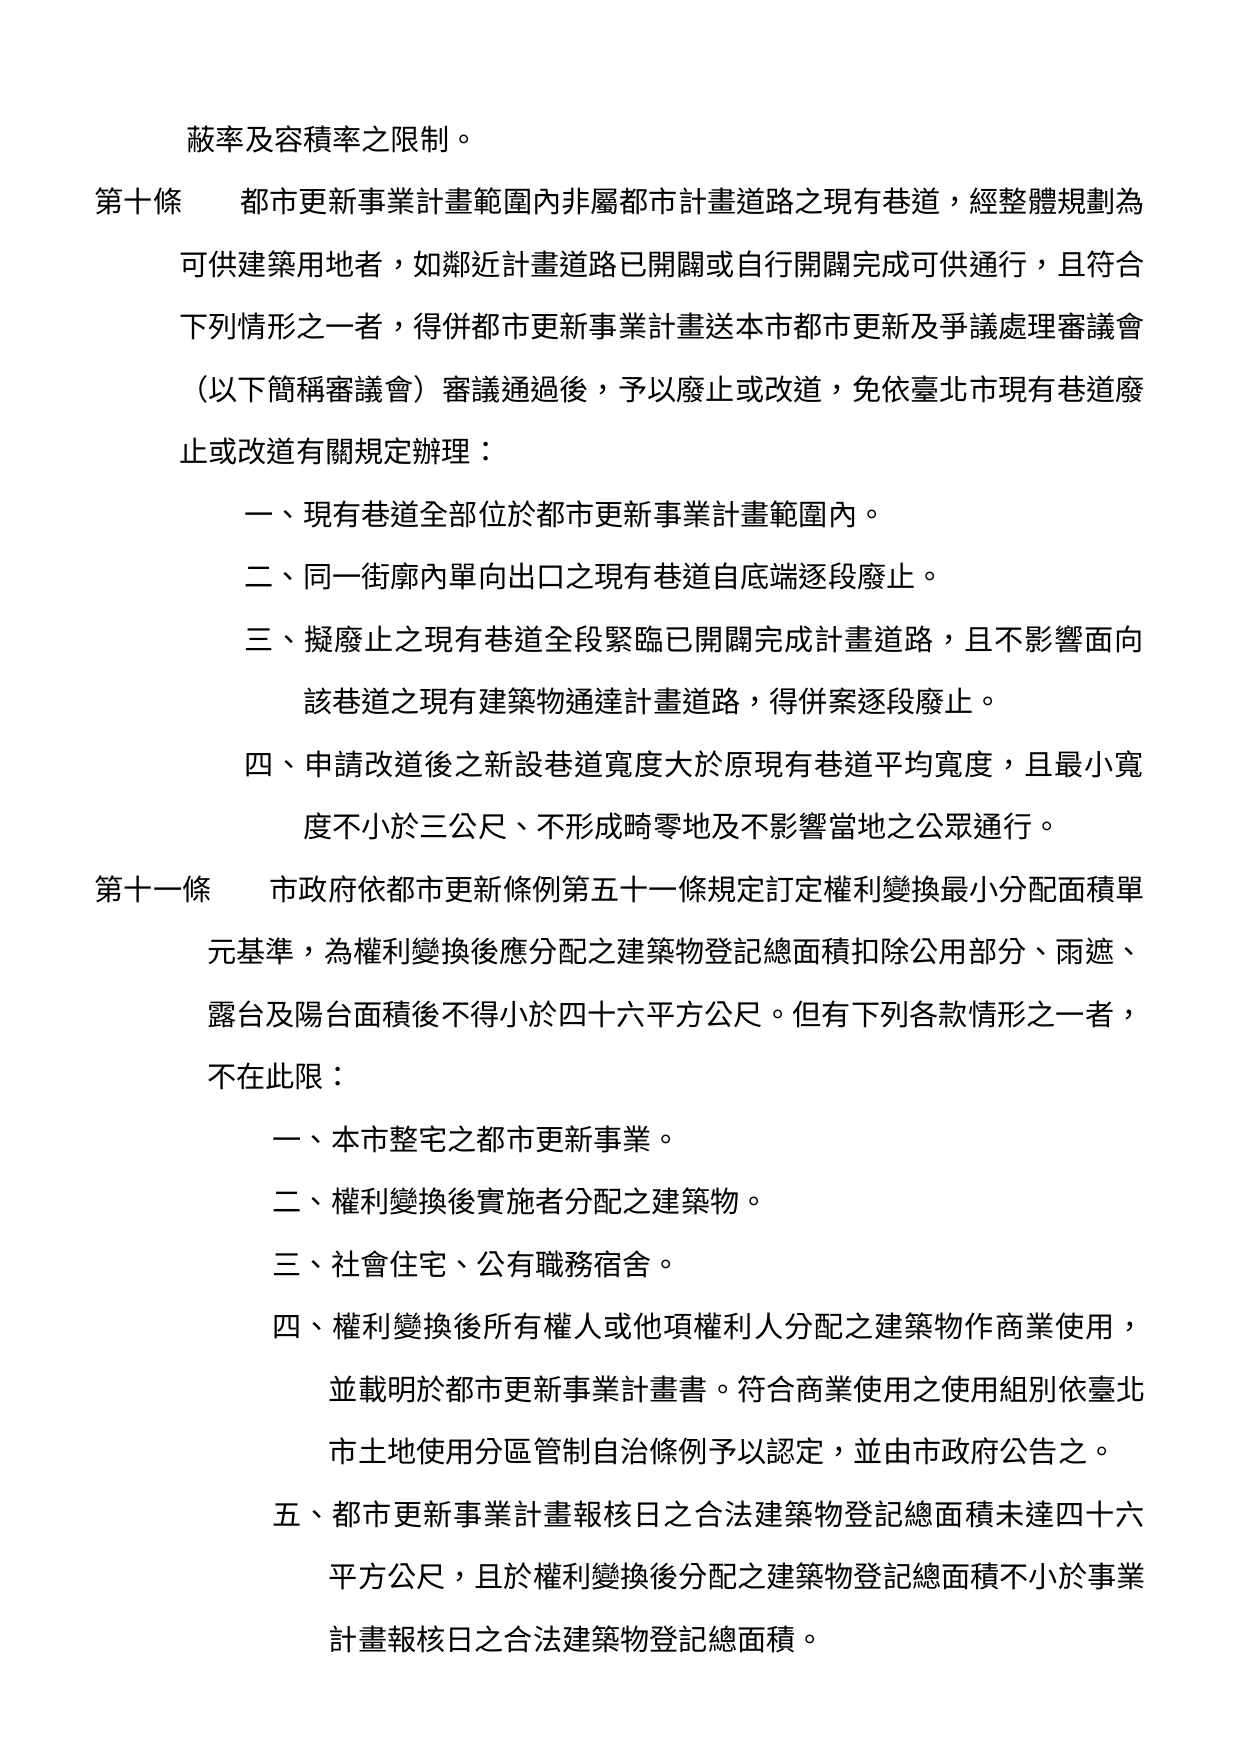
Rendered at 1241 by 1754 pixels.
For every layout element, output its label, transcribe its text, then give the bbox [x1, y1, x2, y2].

text 三、擬廢止之現有巷道全段緊臨已開闢完成計畫道路，且不影響面向該巷道之現有建築物通達計畫道路，得併案逐段廢止。 [244, 596, 1146, 721]
text 四、權利變換後所有權人或他項權利人分配之建築物作商業使用，並載明於都市更新事業計畫書。符合商業使用之使用組別依臺北市土地使用分區管制自治條例予以認定，並由市政府公告之。 [272, 1283, 1146, 1471]
text 第十條 都市更新事業計畫範圍內非屬都市計畫道路之現有巷道，經整體規劃為可供建築用地者，如鄰近計畫道路已開闢或自行開闢完成可供通行，且符合下列情形之一者，得併都市更新事業計畫送本市都市更新及爭議處理審議會（以下簡稱審議會）審議通過後，予以廢止或改道，免依臺北市現有巷道廢止或改道有關規定辦理： [94, 158, 1146, 471]
text 三、社會住宅、公有職務宿舍。 [272, 1221, 1146, 1283]
text 一、本市整宅之都市更新事業。 [272, 1096, 1146, 1158]
text 二、同一街廓內單向出口之現有巷道自底端逐段廢止。 [244, 533, 1146, 596]
text 一、現有巷道全部位於都市更新事業計畫範圍內。 [244, 471, 1146, 533]
text 第十一條 市政府依都市更新條例第五十一條規定訂定權利變換最小分配面積單 元基準，為權利變換後應分配之建築物登記總面積扣除公用部分、雨遮、露台及陽台面積後不得小於四十六平方公尺。但有下列各款情形之一者，不在此限： [94, 846, 1146, 1096]
text 四、申請改道後之新設巷道寬度大於原現有巷道平均寬度，且最小寬度不小於三公尺、不形成畸零地及不影響當地之公眾通行。 [244, 721, 1146, 846]
text 五、都市更新事業計畫報核日之合法建築物登記總面積未達四十六平方公尺，且於權利變換後分配之建築物登記總面積不小於事業計畫報核日之合法建築物登記總面積。 [272, 1471, 1146, 1658]
text 蔽率及容積率之限制。 [94, 96, 1146, 158]
text 二、權利變換後實施者分配之建築物。 [272, 1158, 1146, 1221]
